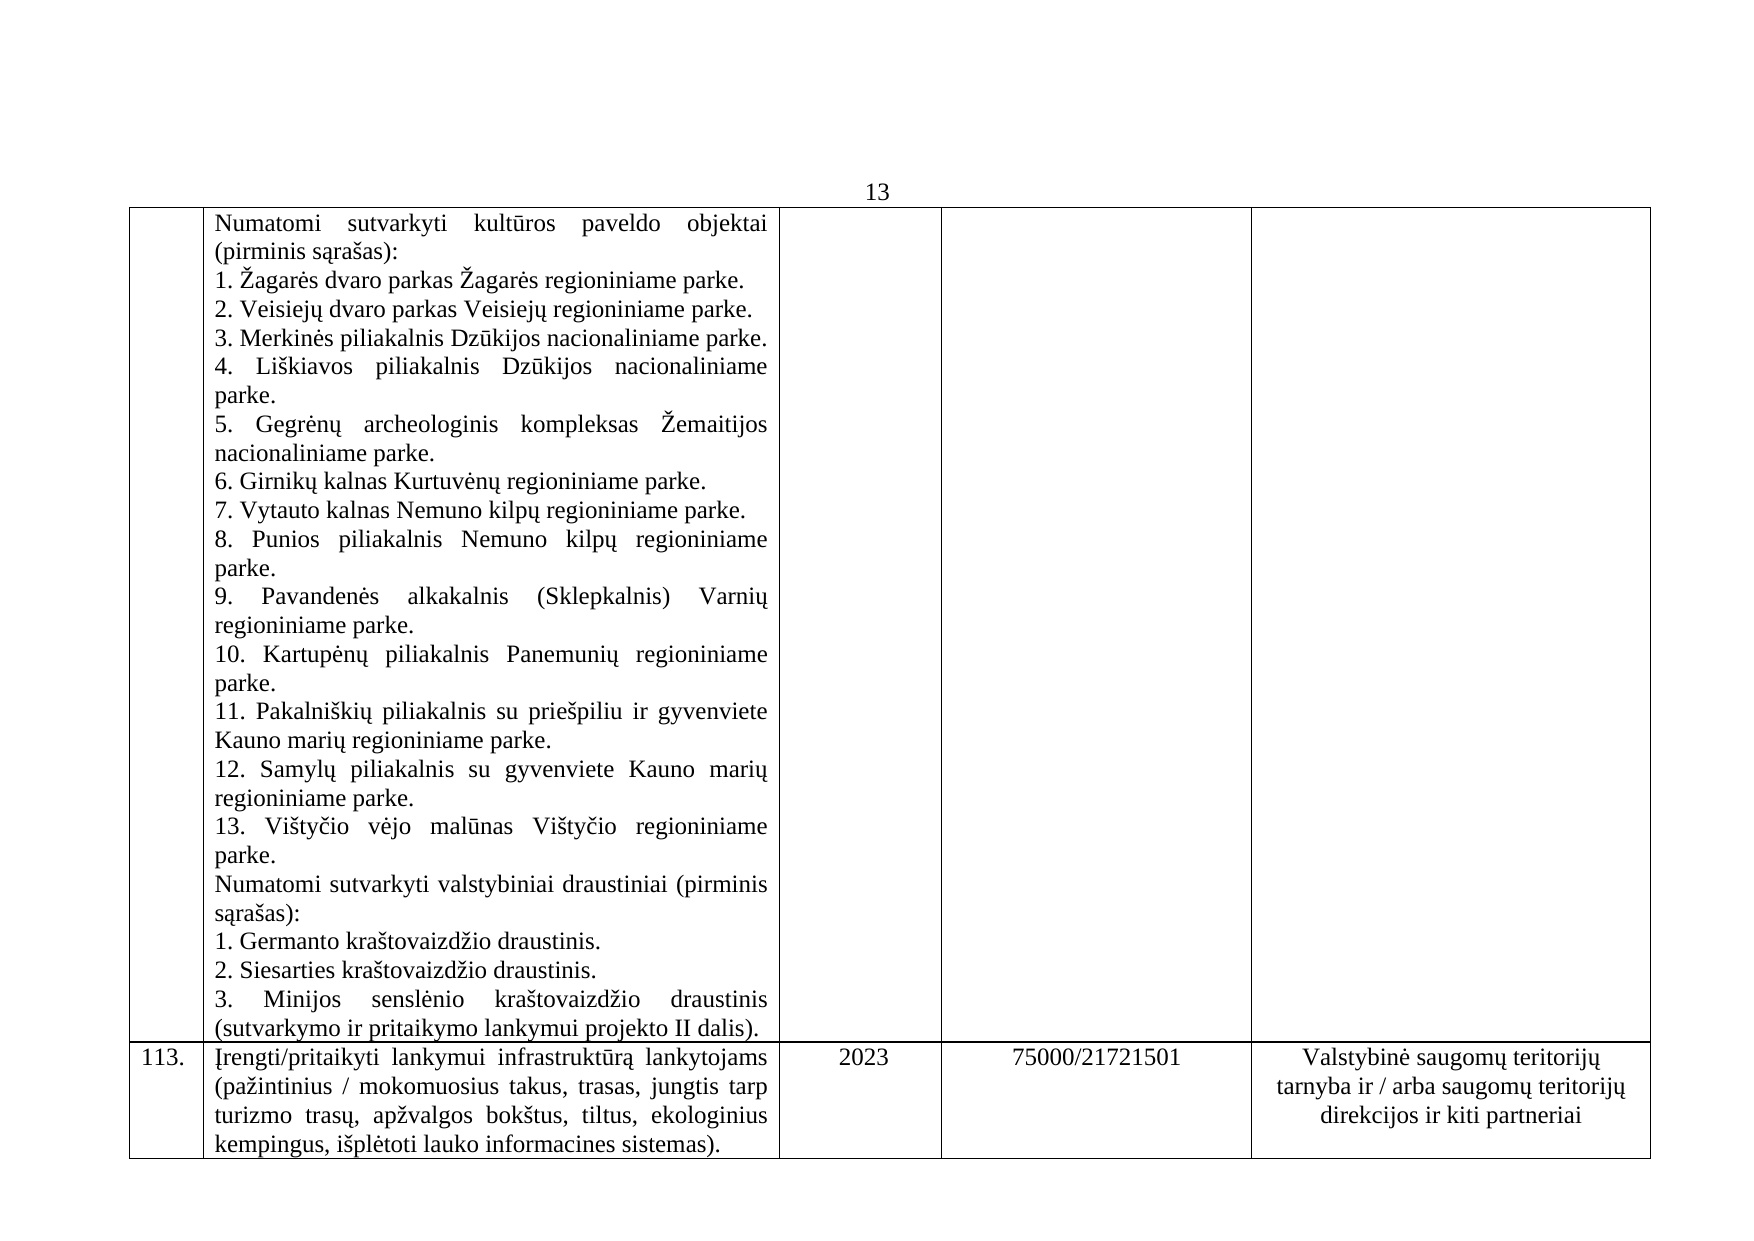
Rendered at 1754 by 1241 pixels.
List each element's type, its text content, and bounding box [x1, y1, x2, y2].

table_cell Įrengti/pritaikyti lankymui infrastruktūrą lankytojams (pažintinius / mokomuosius takus, trasas, jungtis tarp turizmo trasų, apžvalgos bokštus, tiltus, ekologinius kempingus, išplėtoti lauko informacines sistemas). [204, 1043, 779, 1157]
table_cell 75000/21721501 [942, 1043, 1251, 1157]
table_cell [780, 208, 941, 1041]
table_cell [1252, 208, 1650, 1041]
table_cell Valstybinė saugomų teritorijų tarnyba ir / arba saugomų teritorijų direkcijos ir kiti partneriai [1252, 1043, 1650, 1157]
table_cell 113. [130, 1043, 203, 1157]
table_cell [130, 208, 203, 1041]
table_cell Numatomi sutvarkyti kultūros paveldo objektai (pirminis sąrašas): 1. Žagarės dvaro parkas Žagarės regioniniame parke. 2. Veisiejų dvaro parkas Veisiejų regioniniame parke. 3. Merkinės piliakalnis Dzūkijos nacionaliniame parke. 4. Liškiavos piliakalnis Dzūkijos nacionaliniame parke. 5. Gegrėnų archeologinis kompleksas Žemaitijos nacionaliniame parke. 6. Girnikų kalnas Kurtuvėnų regioniniame parke. 7. Vytauto kalnas Nemuno kilpų regioniniame parke. 8. Punios piliakalnis Nemuno kilpų regioniniame parke. 9. Pavandenės alkakalnis (Sklepkalnis) Varnių regioniniame parke. 10. Kartupėnų piliakalnis Panemunių regioniniame parke. 11. Pakalniškių piliakalnis su priešpiliu ir gyvenviete Kauno marių regioniniame parke. 12. Samylų piliakalnis su gyvenviete Kauno marių regioniniame parke. 13. Vištyčio vėjo malūnas Vištyčio regioniniame parke. Numatomi sutvarkyti valstybiniai draustiniai (pirminis sąrašas): 1. Germanto kraštovaizdžio draustinis. 2. Siesarties kraštovaizdžio draustinis. 3. Minijos senslėnio kraštovaizdžio draustinis (sutvarkymo ir pritaikymo lankymui projekto II dalis). [204, 208, 779, 1041]
table_cell 2023 [780, 1043, 941, 1157]
table_cell [942, 208, 1251, 1041]
